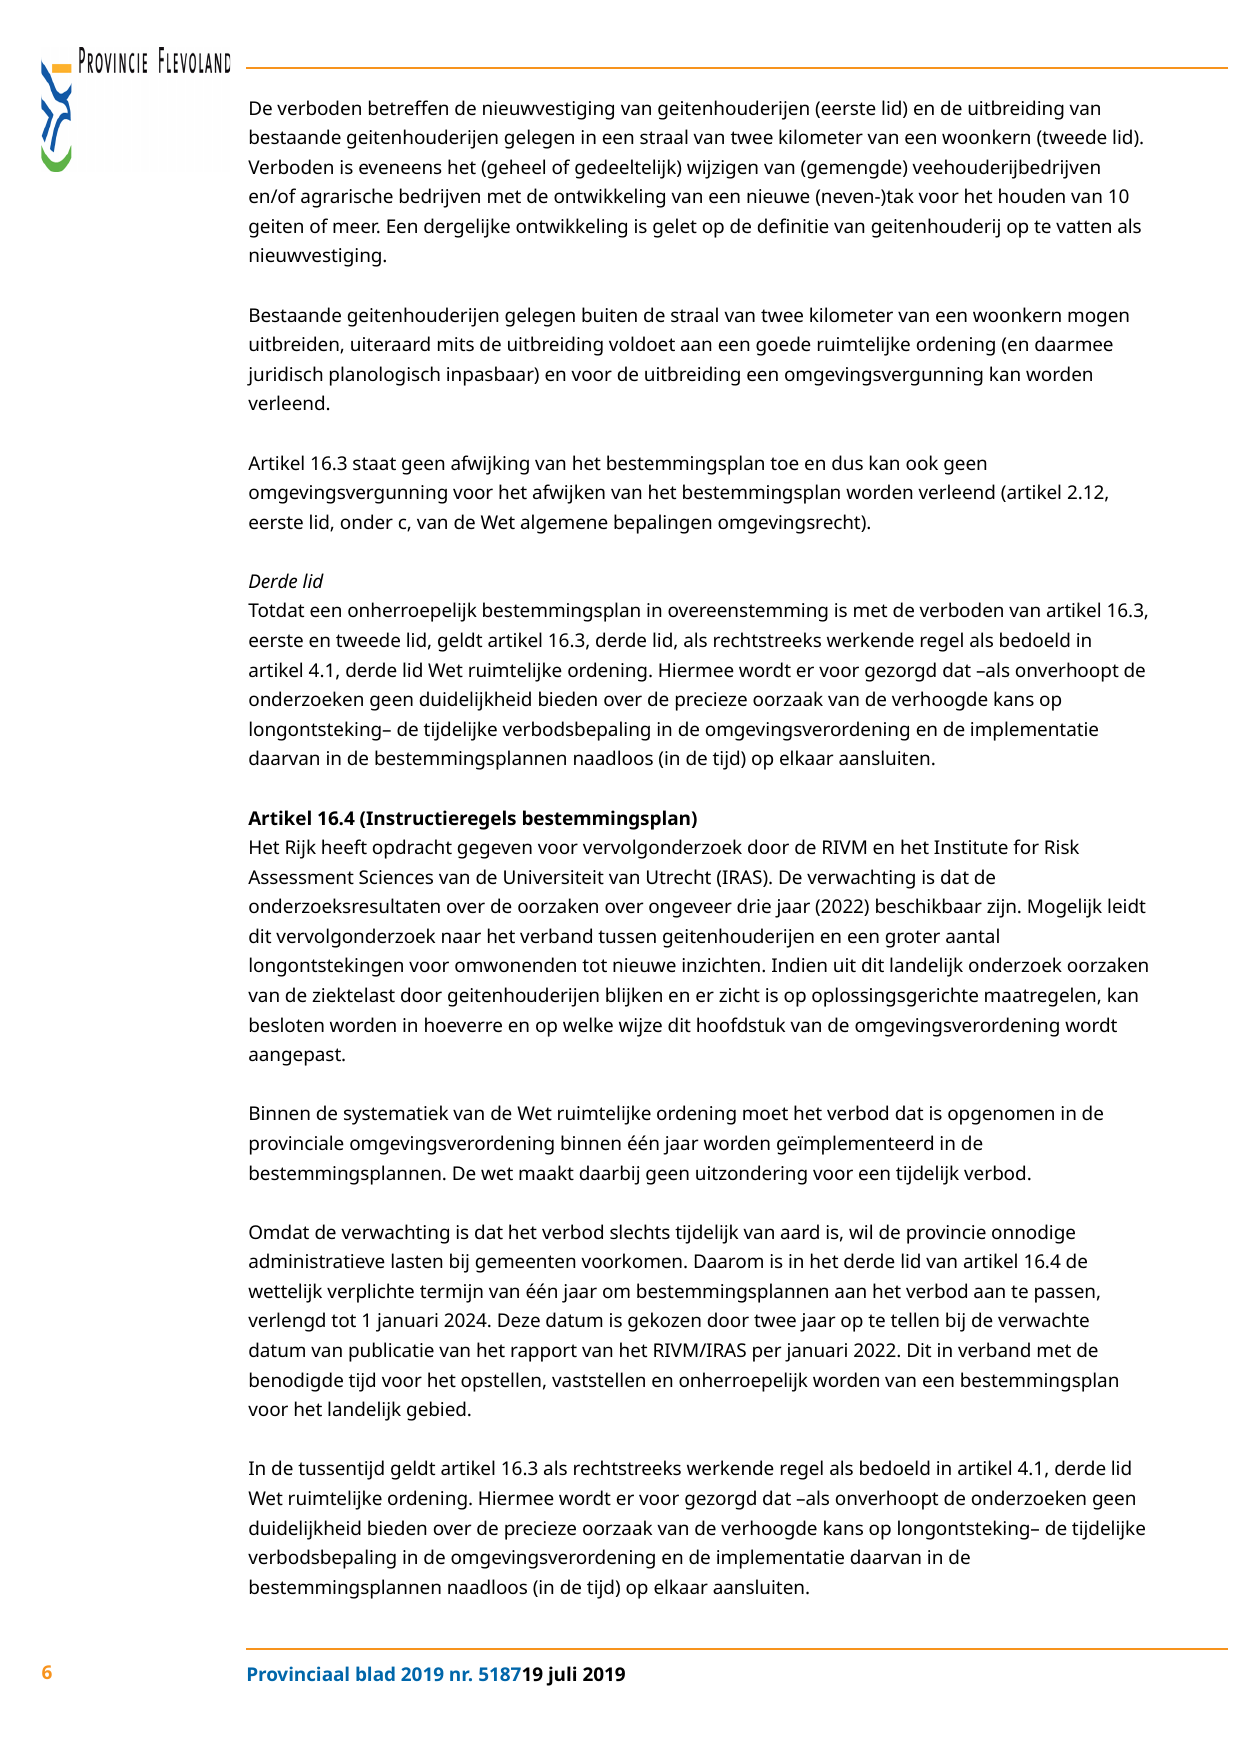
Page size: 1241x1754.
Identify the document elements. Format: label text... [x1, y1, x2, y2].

picture [41, 47, 231, 172]
text Artikel 16.3 staat geen afwijking van het bestemmingsplan toe en dus kan ook geen omgevingsvergunning voor het afwijken van het bestemmingsplan worden verleend (artikel 2.12, eerste lid, onder c, van de Wet algemene bepalingen omgevingsrecht). [248, 450, 1152, 535]
text De verboden betreffen de nieuwvestiging van geitenhouderijen (eerste lid) en de uitbreiding van bestaande geitenhouderijen gelegen in een straal van twee kilometer van een woonkern (tweede lid). Verboden is eveneens het (geheel of gedeeltelijk) wijzigen van (gemengde) veehouderijbedrijven en/of agrarische bedrijven met de ontwikkeling van een nieuwe (neven-)tak voor het houden van 10 geiten of meer. Een dergelijke ontwikkeling is gelet op de definitie van geitenhouderij op te vatten als nieuwvestiging. [248, 95, 1152, 268]
text Derde lid [248, 568, 1152, 594]
text Totdat een onherroepelijk bestemmingsplan in overeenstemming is met de verboden van artikel 16.3, eerste en tweede lid, geldt artikel 16.3, derde lid, als rechtstreeks werkende regel als bedoeld in artikel 4.1, derde lid Wet ruimtelijke ordening. Hiermee wordt er voor gezorgd dat –als onverhoopt de onderzoeken geen duidelijkheid bieden over de precieze oorzaak van de verhoogde kans op longontsteking– de tijdelijke verbodsbepaling in de omgevingsverordening en de implementatie daarvan in de bestemmingsplannen naadloos (in de tijd) op elkaar aansluiten. [248, 598, 1152, 771]
text In de tussentijd geldt artikel 16.3 als rechtstreeks werkende regel als bedoeld in artikel 4.1, derde lid Wet ruimtelijke ordening. Hiermee wordt er voor gezorgd dat –als onverhoopt de onderzoeken geen duidelijkheid bieden over de precieze oorzaak van de verhoogde kans op longontsteking– de tijdelijke verbodsbepaling in de omgevingsverordening en de implementatie daarvan in de bestemmingsplannen naadloos (in de tijd) op elkaar aansluiten. [248, 1456, 1152, 1600]
text Het Rijk heeft opdracht gegeven voor vervolgonderzoek door de RIVM en het Institute for Risk Assessment Sciences van de Universiteit van Utrecht (IRAS). De verwachting is dat de onderzoeksresultaten over de oorzaken over ongeveer drie jaar (2022) beschikbaar zijn. Mogelijk leidt dit vervolgonderzoek naar het verband tussen geitenhouderijen en een groter aantal longontstekingen voor omwonenden tot nieuwe inzichten. Indien uit dit landelijk onderzoek oorzaken van de ziektelast door geitenhouderijen blijken en er zicht is op oplossingsgerichte maatregelen, kan besloten worden in hoeverre en op welke wijze dit hoofdstuk van de omgevingsverordening wordt aangepast. [248, 834, 1152, 1067]
text Bestaande geitenhouderijen gelegen buiten de straal van twee kilometer van een woonkern mogen uitbreiden, uiteraard mits de uitbreiding voldoet aan een goede ruimtelijke ordening (en daarmee juridisch planologisch inpasbaar) en voor de uitbreiding een omgevingsvergunning kan worden verleend. [248, 302, 1152, 416]
text Artikel 16.4 (Instructieregels bestemmingsplan) [248, 805, 1152, 831]
text Omdat de verwachting is dat het verbod slechts tijdelijk van aard is, wil de provincie onnodige administratieve lasten bij gemeenten voorkomen. Daarom is in het derde lid van artikel 16.4 de wettelijk verplichte termijn van één jaar om bestemmingsplannen aan het verbod aan te passen, verlengd tot 1 januari 2024. Deze datum is gekozen door twee jaar op te tellen bij de verwachte datum van publicatie van het rapport van het RIVM/IRAS per januari 2022. Dit in verband met de benodigde tijd voor het opstellen, vaststellen en onherroepelijk worden van een bestemmingsplan voor het landelijk gebied. [248, 1219, 1152, 1422]
text Binnen de systematiek van de Wet ruimtelijke ordening moet het verbod dat is opgenomen in de provinciale omgevingsverordening binnen één jaar worden geïmplementeerd in de bestemmingsplannen. De wet maakt daarbij geen uitzondering voor een tijdelijk verbod. [248, 1101, 1152, 1186]
